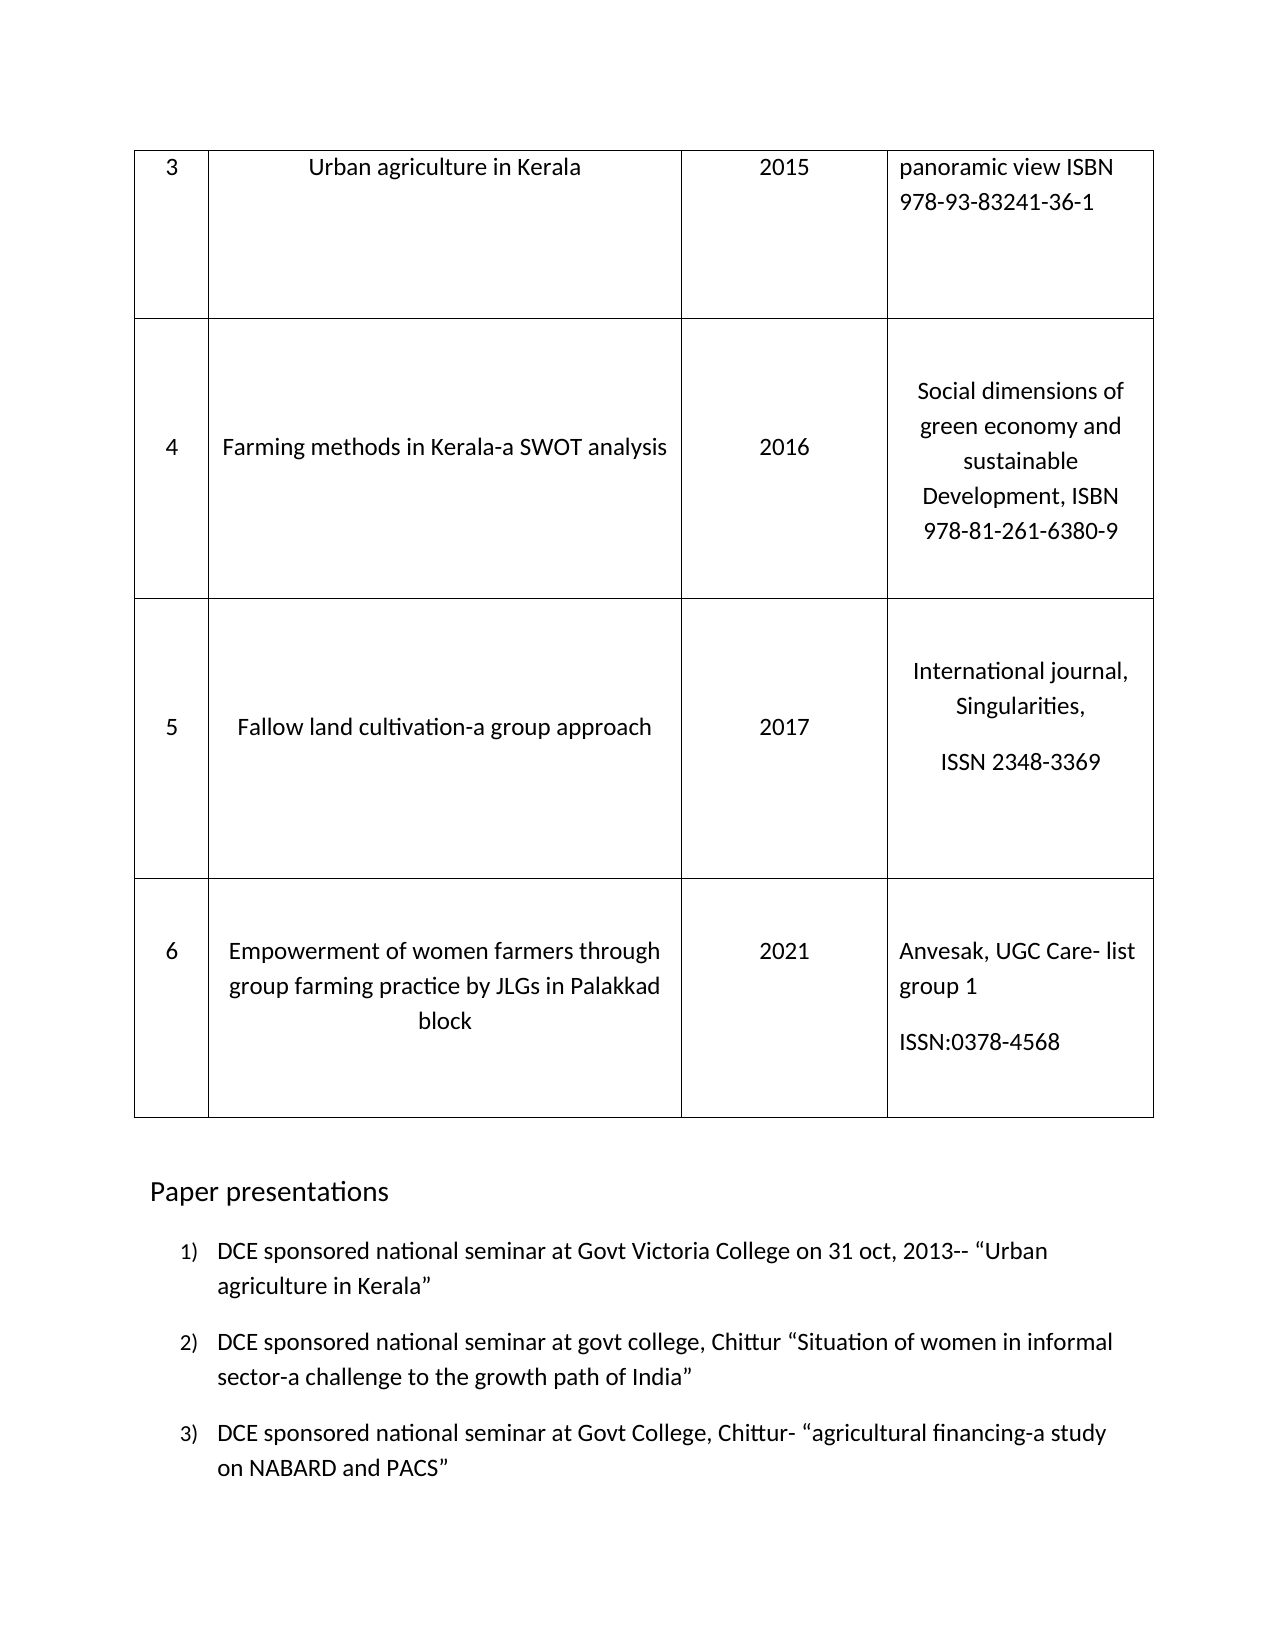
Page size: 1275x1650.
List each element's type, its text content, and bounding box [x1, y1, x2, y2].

table_cell 2017 [682, 599, 887, 878]
table_cell International journal, Singularities, ISSN 2348-3369 [888, 599, 1153, 878]
table_cell Empowerment of women farmers through group farming practice by JLGs in Palakkad block [209, 879, 681, 1117]
list Paper presentations [150, 1173, 1125, 1209]
table_cell 2016 [682, 319, 887, 598]
table_cell 6 [135, 879, 208, 1117]
table_cell panoramic view ISBN 978-93-83241-36-1 [888, 151, 1153, 318]
table_cell Social dimensions of green economy and sustainable Development, ISBN 978-81-261-6380-9 [888, 319, 1153, 598]
table_cell 5 [135, 599, 208, 878]
list DCE sponsored national seminar at govt college, Chittur “Situation of women in informal sector-a challenge to the growth path of India” [179, 1326, 1125, 1392]
list DCE sponsored national seminar at Govt Victoria College on 31 oct, 2013-- “Urban agriculture in Kerala” [179, 1235, 1125, 1301]
table_cell 3 [135, 151, 208, 318]
table_cell Fallow land cultivation-a group approach [209, 599, 681, 878]
list DCE sponsored national seminar at Govt College, Chittur- “agricultural financing-a study on NABARD and PACS” [179, 1417, 1125, 1482]
table_cell 2021 [682, 879, 887, 1117]
table_cell 2015 [682, 151, 887, 318]
table_cell Urban agriculture in Kerala [209, 151, 681, 318]
table_cell Anvesak, UGC Care- list group 1 ISSN:0378-4568 [888, 879, 1153, 1117]
table_cell Farming methods in Kerala-a SWOT analysis [209, 319, 681, 598]
table_cell 4 [135, 319, 208, 598]
